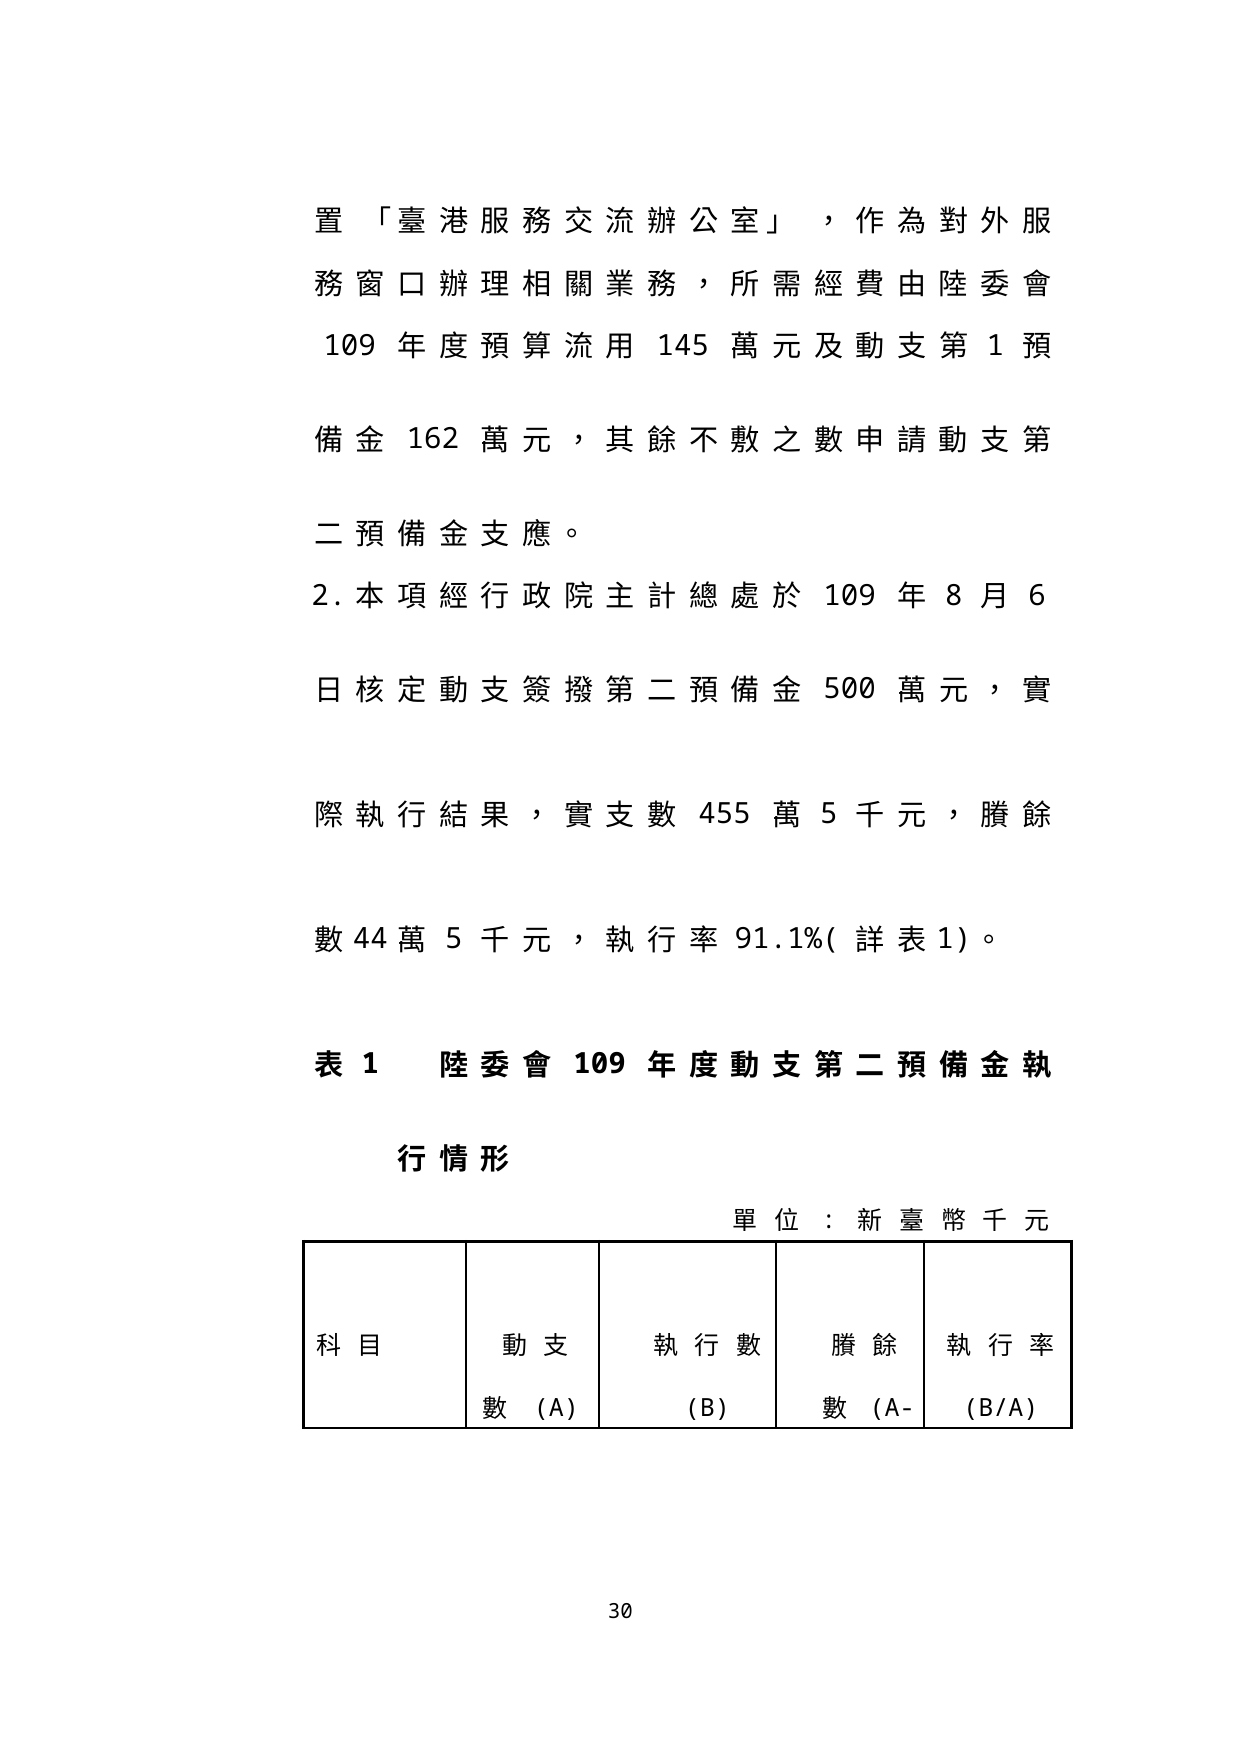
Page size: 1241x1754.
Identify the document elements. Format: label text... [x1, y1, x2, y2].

table_header 動支數(A) [467, 1243, 598, 1427]
text 表1 陸委會109年度動支第二預備金執行情形 [301, 990, 1064, 1177]
table_header 執行數(B) [600, 1243, 775, 1427]
table_header 執行率(B/A) [925, 1243, 1070, 1427]
text 2.本項經行政院主計總處於109年8月6日核定動支簽撥第二預備金500萬元，實際執行結果，實支數455萬5千元，賸餘數44萬5千元，執行率91.1%(詳表1)。 [271, 552, 1058, 990]
table_header 科目 [305, 1243, 465, 1427]
table_header 賸餘數(A- [777, 1243, 923, 1427]
text 單位:新臺幣千元 [183, 1177, 1058, 1240]
text 1.為因應中國大陸之港版國安法造成香港變局，為表達及落實對港人之關懷與照顧，陸委會爰規劃「香港人道援助關懷行動專案」，於臺港經濟文化合作策進會下，建置「臺港服務交流辦公室」，作為對外服務窗口辦理相關業務，所需經費由陸委會109年度預算流用145萬元及動支第1預備金162萬元，其餘不敷之數申請動支第二預備金支應。 [271, 177, 1058, 552]
